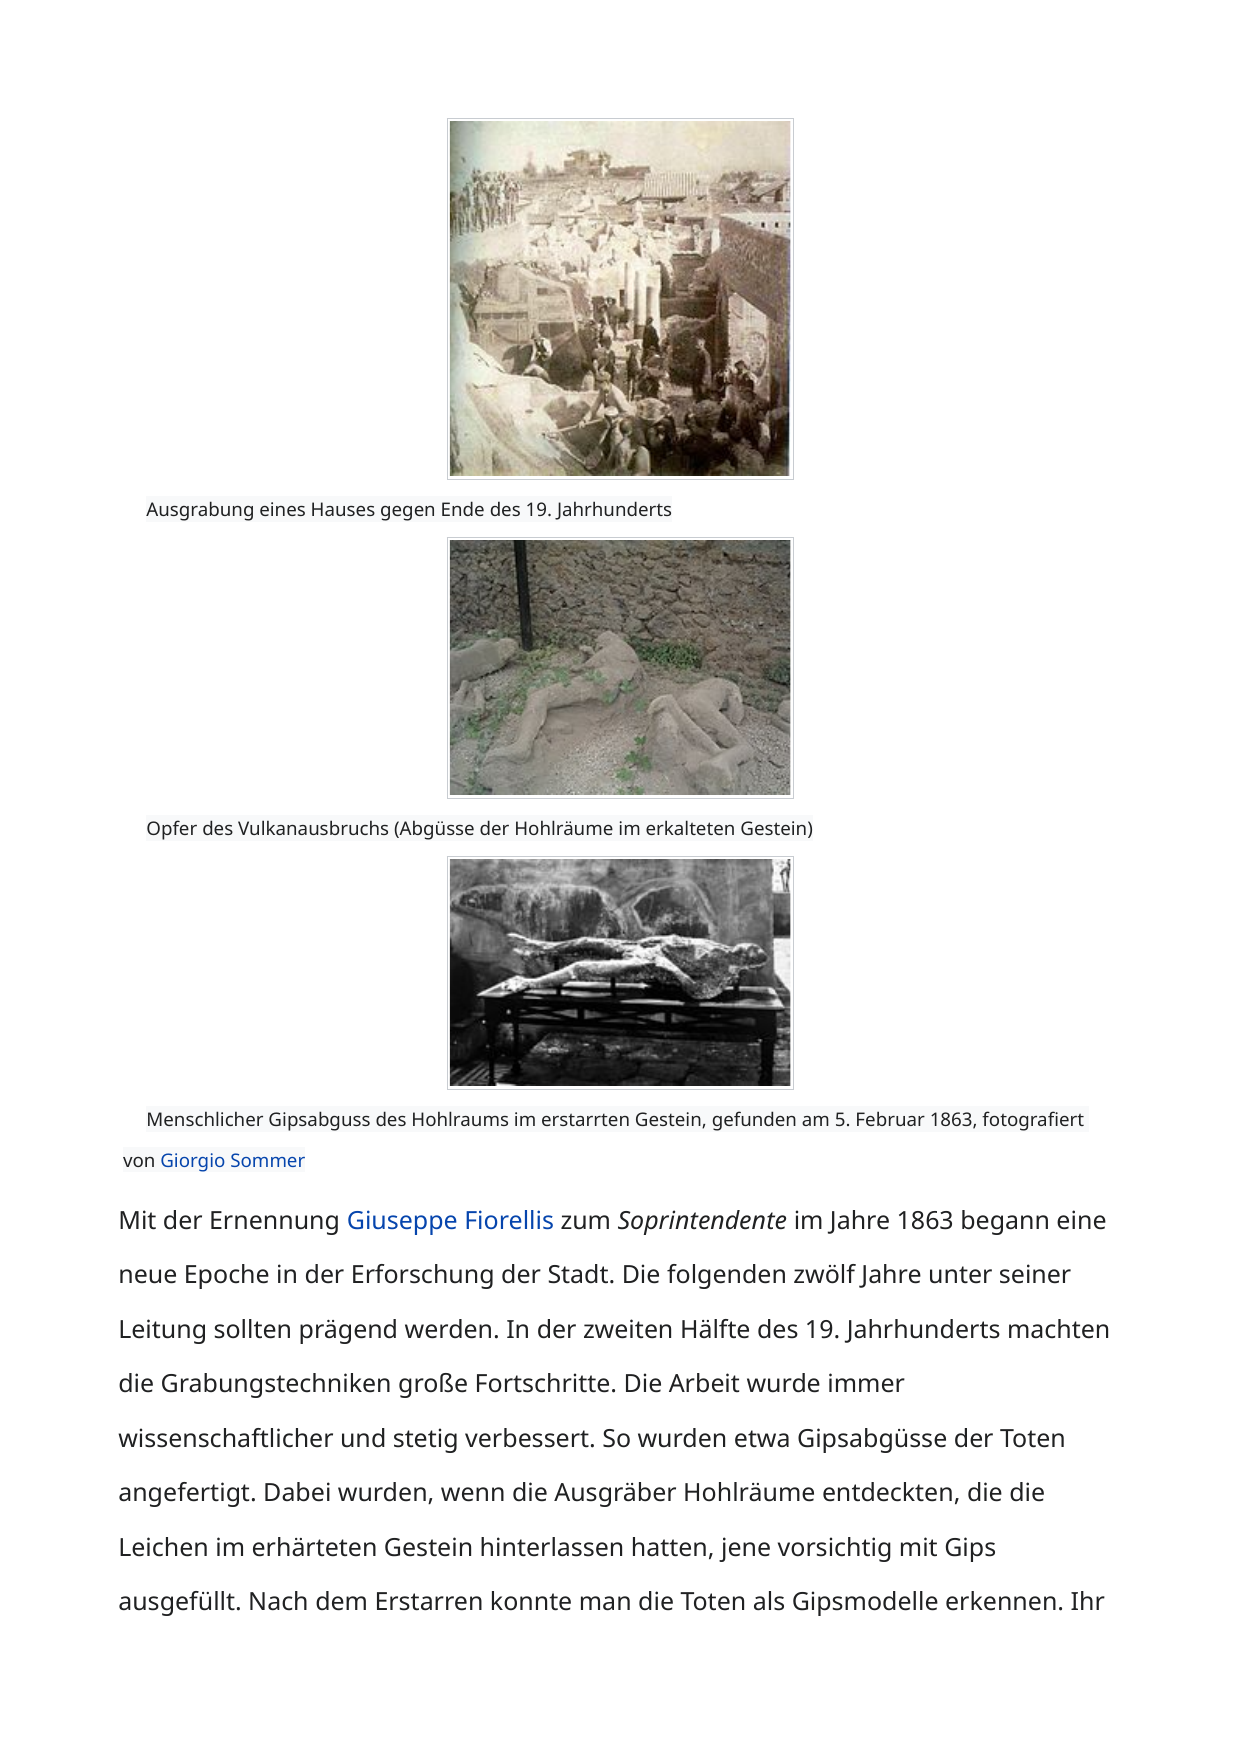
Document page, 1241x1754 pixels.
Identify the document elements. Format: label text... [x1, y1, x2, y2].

text Ausgrabung eines Hauses gegen Ende des 19. Jahrhunderts [123, 496, 1122, 522]
picture [449, 540, 791, 795]
text Opfer des Vulkanausbruchs (Abgüsse der Hohlräume im erkalteten Gestein) [123, 815, 1122, 841]
text Mit der Ernennung Giuseppe Fiorellis zum Soprintendente im Jahre 1863 begann eine neue Epoche in der Erforschung der Stadt. Die folgenden zwölf Jahre unter seiner Leitung sollten prägend werden. In der zweiten Hälfte des 19. Jahrhunderts machten die Grabungstechniken große Fortschritte. Die Arbeit wurde immer wissenschaftlicher und stetig verbessert. So wurden etwa Gipsabgüsse der Toten angefertigt. Dabei wurden, wenn die Ausgräber Hohlräume entdeckten, die die Leichen im erhärteten Gestein hinterlassen hatten, jene vorsichtig mit Gips ausgefüllt. Nach dem Erstarren konnte man die Toten als Gipsmodelle erkennen. Ihr [118, 1202, 1122, 1618]
picture [449, 121, 791, 476]
picture [449, 859, 791, 1086]
text Menschlicher Gipsabguss des Hohlraums im erstarrten Gestein, gefunden am 5. Februar 1863, fotografiert von Giorgio Sommer [123, 1106, 1122, 1172]
